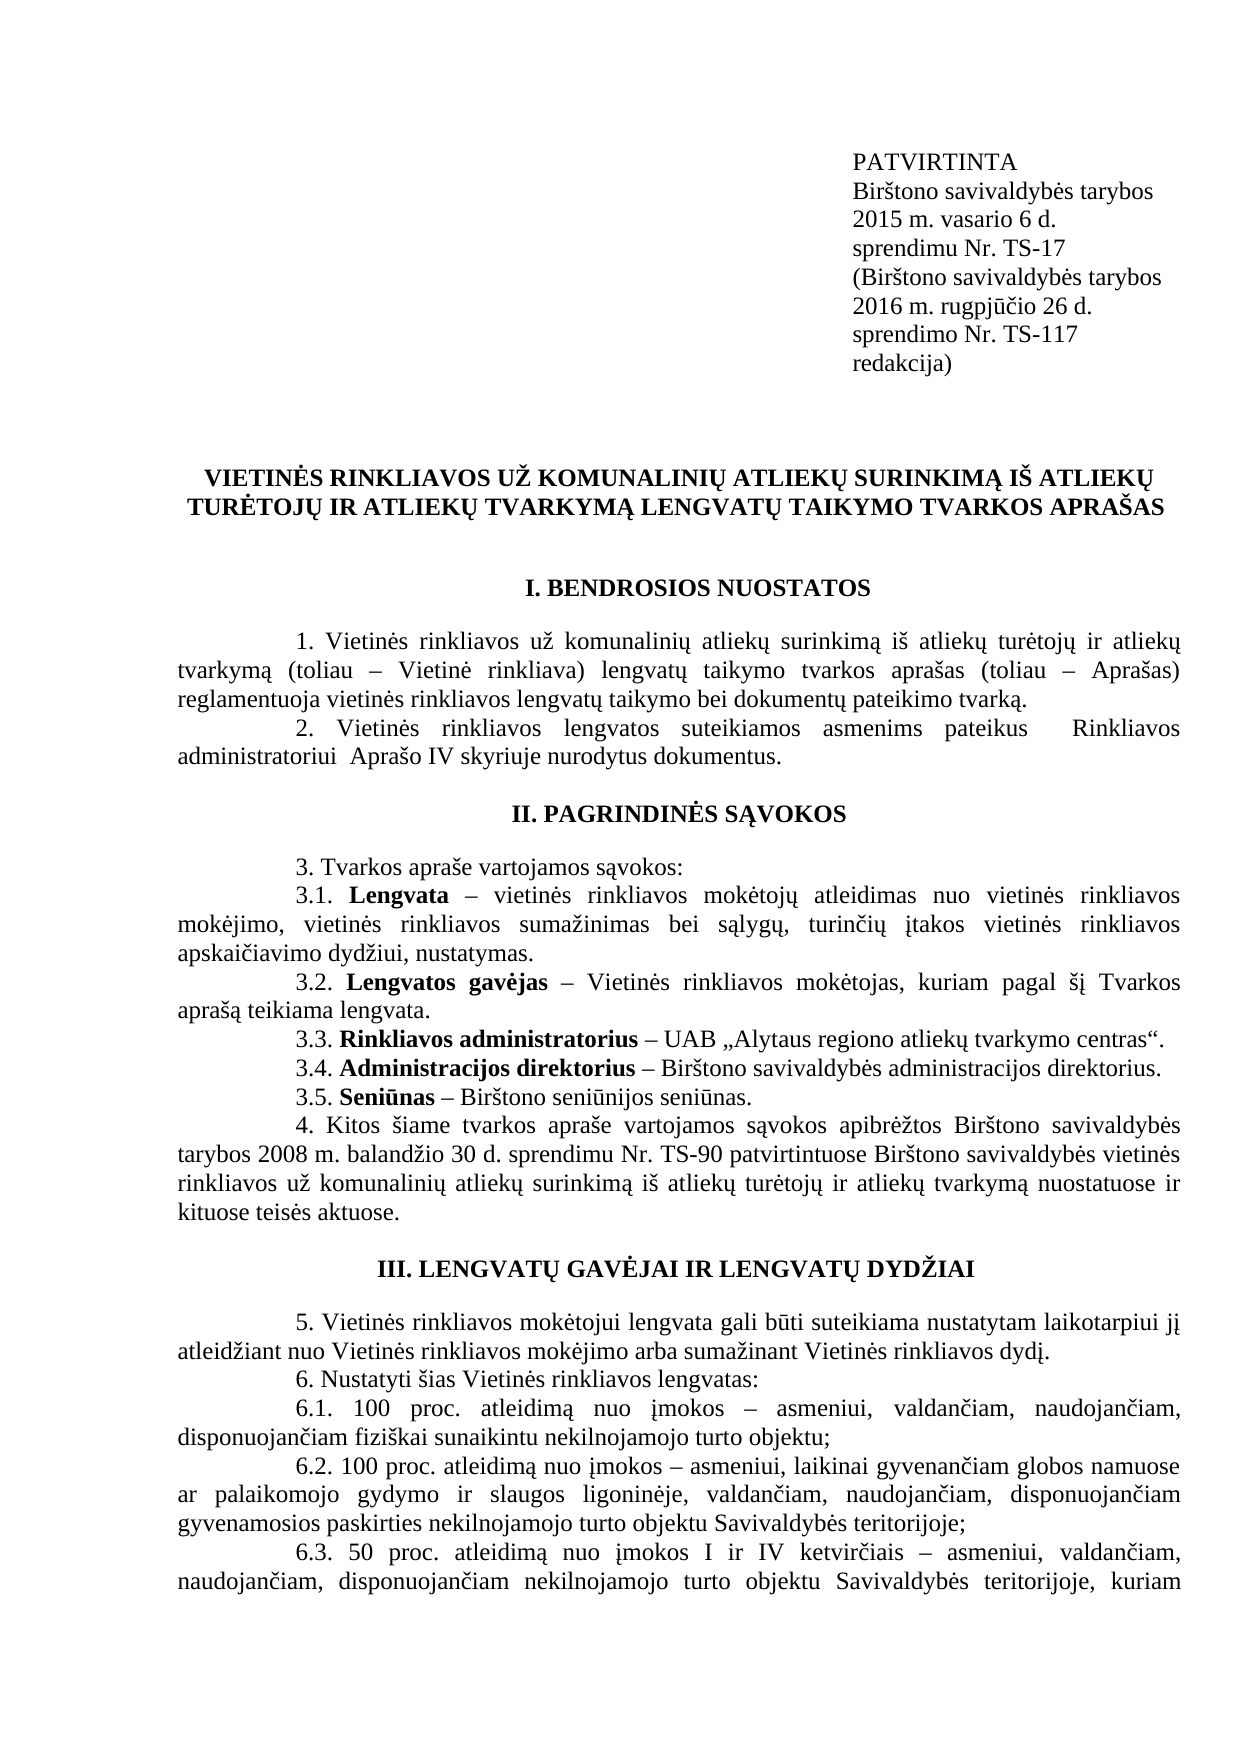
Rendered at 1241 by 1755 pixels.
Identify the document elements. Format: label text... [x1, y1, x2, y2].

text PATVIRTINTA [777, 147, 1181, 176]
text 3.4. Administracijos direktorius – Birštono savivaldybės administracijos direktorius. [177, 1053, 1181, 1082]
text 3.2. Lengvatos gavėjas – Vietinės rinkliavos mokėtojas, kuriam pagal šį Tvarkos aprašą teikiama lengvata. [177, 967, 1181, 1024]
text 3.5. Seniūnas – Birštono seniūnijos seniūnas. [177, 1082, 1181, 1110]
text 6.1. 100 proc. atleidimą nuo įmokos – asmeniui, valdančiam, naudojančiam, disponuojančiam fiziškai sunaikintu nekilnojamojo turto objektu; [177, 1393, 1181, 1451]
text 1. Vietinės rinkliavos už komunalinių atliekų surinkimą iš atliekų turėtojų ir atliekų tvarkymą (toliau – Vietinė rinkliava) lengvatų taikymo tvarkos aprašas (toliau – Aprašas) reglamentuoja vietinės rinkliavos lengvatų taikymo bei dokumentų pateikimo tvarką. [177, 626, 1181, 713]
text 2. Vietinės rinkliavos lengvatos suteikiamos asmenims pateikus Rinkliavos administratoriui Aprašo IV skyriuje nurodytus dokumentus. [177, 713, 1181, 770]
text (Birštono savivaldybės tarybos [852, 262, 1181, 291]
text Birštono savivaldybės tarybos [852, 176, 1181, 204]
text 3.1. Lengvata – vietinės rinkliavos mokėtojų atleidimas nuo vietinės rinkliavos mokėjimo, vietinės rinkliavos sumažinimas bei sąlygų, turinčių įtakos vietinės rinkliavos apskaičiavimo dydžiui, nustatymas. [177, 880, 1181, 967]
text 5. Vietinės rinkliavos mokėtojui lengvata gali būti suteikiama nustatytam laikotarpiui jį atleidžiant nuo Vietinės rinkliavos mokėjimo arba sumažinant Vietinės rinkliavos dydį. [177, 1307, 1181, 1364]
text II. PAGRINDINĖS SĄVOKOS [177, 799, 1181, 828]
text 2016 m. rugpjūčio 26 d. [852, 291, 1181, 319]
text 3. Tvarkos apraše vartojamos sąvokos: [177, 852, 1181, 880]
text 2015 m. vasario 6 d. [852, 204, 1181, 233]
text VIETINĖS RINKLIAVOS UŽ KOMUNALINIŲ ATLIEKŲ SURINKIMĄ IŠ ATLIEKŲ TURĖTOJŲ IR ATLIEKŲ TVARKYMĄ LENGVATŲ TAIKYMO TVARKOS APRAŠAS [177, 463, 1181, 521]
text redakcija) [852, 348, 1181, 377]
text 6. Nustatyti šias Vietinės rinkliavos lengvatas: [177, 1364, 1181, 1393]
text I. BENDROSIOS NUOSTATOS [215, 573, 1181, 602]
text 6.3. 50 proc. atleidimą nuo įmokos I ir IV ketvirčiais – asmeniui, valdančiam, naudojančiam, disponuojančiam nekilnojamojo turto objektu Savivaldybės teritorijoje, kuriam [177, 1537, 1181, 1594]
text sprendimo Nr. TS-117 [852, 319, 1181, 348]
text 3.3. Rinkliavos administratorius – UAB „Alytaus regiono atliekų tvarkymo centras“. [177, 1024, 1181, 1053]
text III. LENGVATŲ GAVĖJAI IR LENGVATŲ DYDŽIAI [177, 1254, 1181, 1283]
text 4. Kitos šiame tvarkos apraše vartojamos sąvokos apibrėžtos Birštono savivaldybės tarybos 2008 m. balandžio 30 d. sprendimu Nr. TS-90 patvirtintuose Birštono savivaldybės vietinės rinkliavos už komunalinių atliekų surinkimą iš atliekų turėtojų ir atliekų tvarkymą nuostatuose ir kituose teisės aktuose. [177, 1110, 1181, 1225]
text 6.2. 100 proc. atleidimą nuo įmokos – asmeniui, laikinai gyvenančiam globos namuose ar palaikomojo gydymo ir slaugos ligoninėje, valdančiam, naudojančiam, disponuojančiam gyvenamosios paskirties nekilnojamojo turto objektu Savivaldybės teritorijoje; [177, 1451, 1181, 1537]
text sprendimu Nr. TS-17 [852, 233, 1181, 262]
